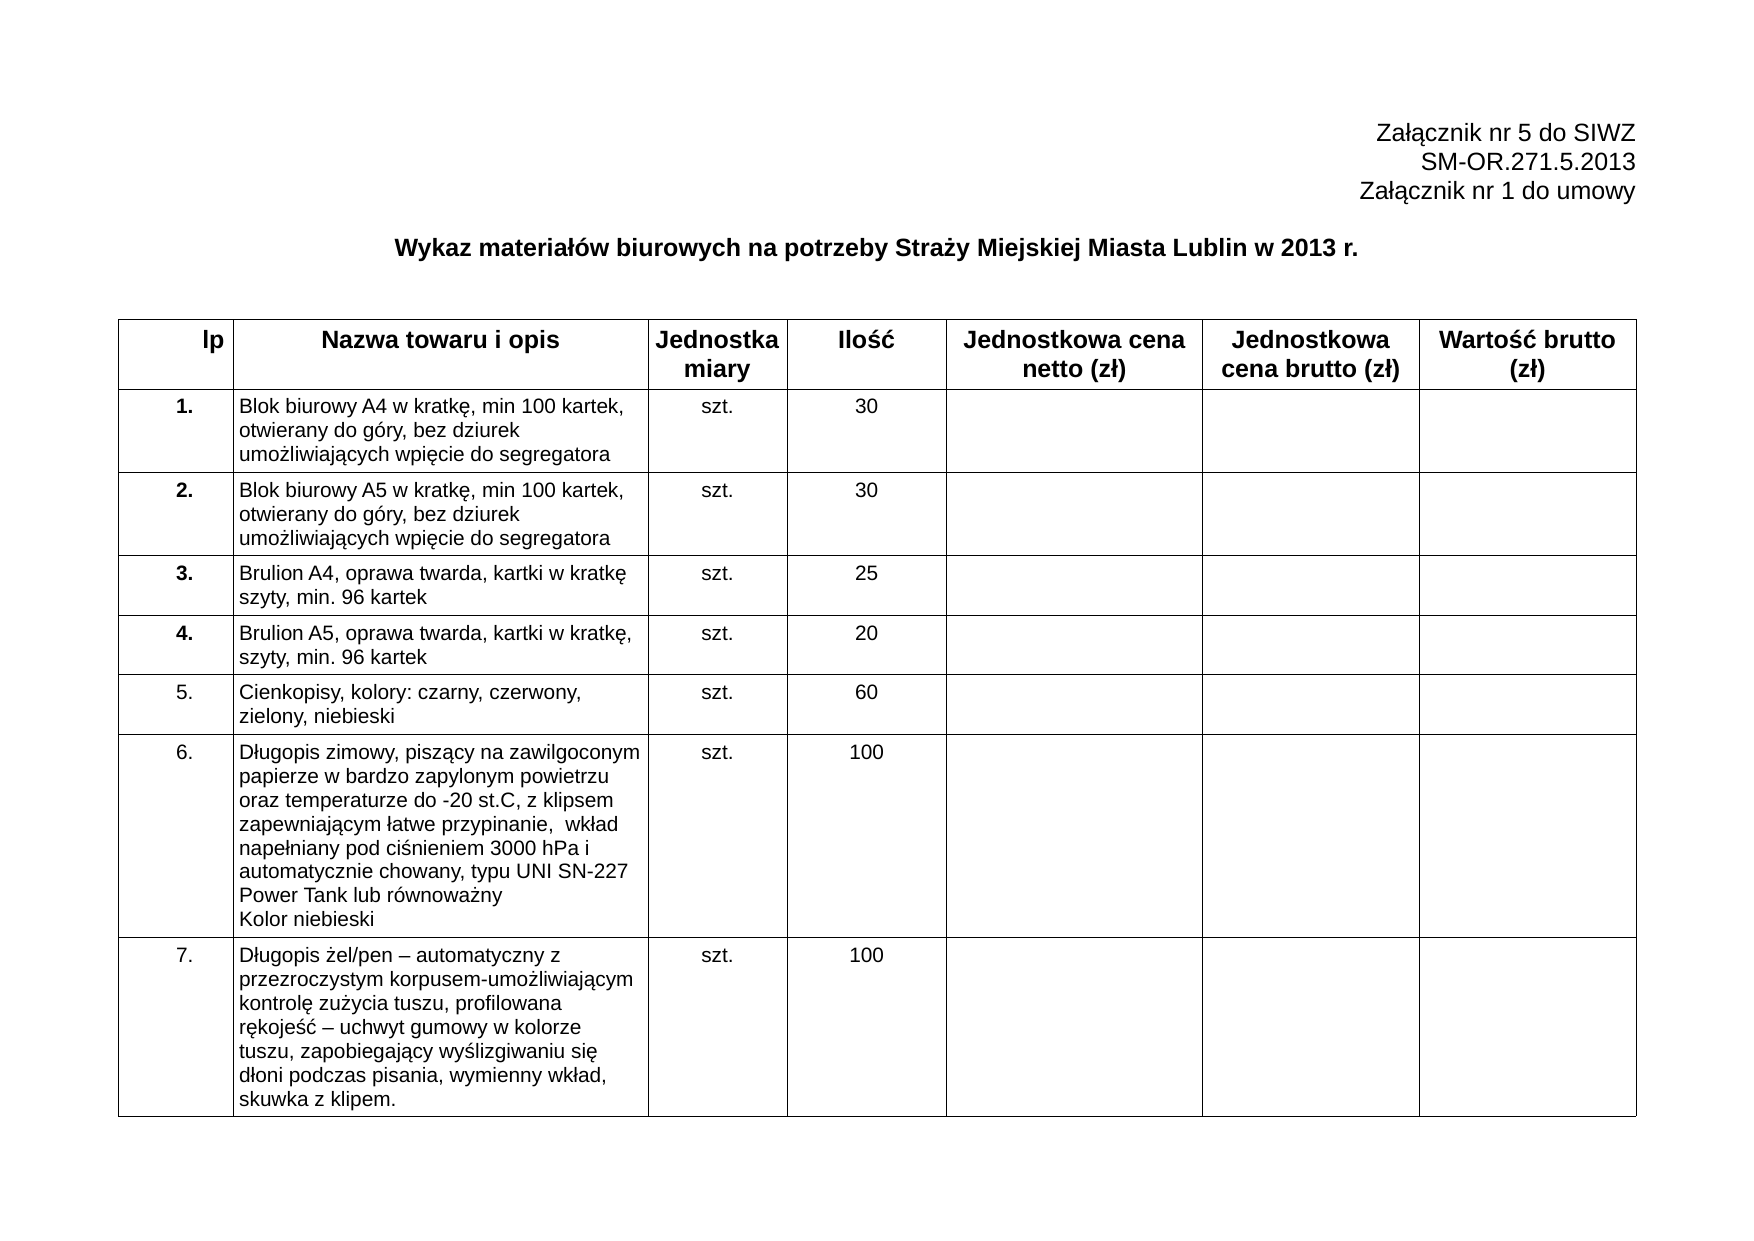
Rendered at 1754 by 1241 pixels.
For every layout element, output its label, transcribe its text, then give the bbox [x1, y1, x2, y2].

table_header lp [119, 320, 233, 388]
table_cell [1203, 390, 1419, 472]
table_cell [119, 735, 233, 937]
table_cell szt. [649, 616, 787, 674]
table_cell Długopis żel/pen – automatyczny z przezroczystym korpusem-umożliwiającym kontrolę zużycia tuszu, profilowana rękojeść – uchwyt gumowy w kolorze tuszu, zapobiegający wyślizgiwaniu się dłoni podczas pisania, wymienny wkład, skuwka z klipem. [234, 938, 648, 1116]
text Załącznik nr 5 do SIWZ [118, 118, 1636, 147]
table_cell [947, 735, 1202, 937]
table_cell Brulion A4, oprawa twarda, kartki w kratkę szyty, min. 96 kartek [234, 556, 648, 615]
table_cell [119, 556, 233, 615]
table_cell [947, 616, 1202, 674]
table_cell szt. [649, 390, 787, 472]
table_cell 60 [788, 675, 946, 734]
table_cell [119, 938, 233, 1116]
table_cell [947, 390, 1202, 472]
table_cell [1203, 938, 1419, 1116]
table_cell Cienkopisy, kolory: czarny, czerwony, zielony, niebieski [234, 675, 648, 734]
table_header Jednostka miary [649, 320, 787, 388]
table_cell 25 [788, 556, 946, 615]
table_cell szt. [649, 938, 787, 1116]
table_cell Długopis zimowy, piszący na zawilgoconym papierze w bardzo zapylonym powietrzu oraz temperaturze do -20 st.C, z klipsem zapewniającym łatwe przypinanie, wkład napełniany pod ciśnieniem 3000 hPa i automatycznie chowany, typu UNI SN-227 Power Tank lub równoważny Kolor niebieski [234, 735, 648, 937]
table_cell [1420, 735, 1636, 937]
table_cell Blok biurowy A4 w kratkę, min 100 kartek, otwierany do góry, bez dziurek umożliwiających wpięcie do segregatora [234, 390, 648, 472]
table_cell [1203, 616, 1419, 674]
table_cell [947, 473, 1202, 555]
table_cell szt. [649, 556, 787, 615]
table_cell Brulion A5, oprawa twarda, kartki w kratkę, szyty, min. 96 kartek [234, 616, 648, 674]
table_cell [119, 675, 233, 734]
table_cell [1420, 556, 1636, 615]
table_cell szt. [649, 735, 787, 937]
table_header Wartość brutto (zł) [1420, 320, 1636, 388]
table_cell szt. [649, 473, 787, 555]
text SM-OR.271.5.2013 [118, 147, 1636, 176]
table_cell 30 [788, 390, 946, 472]
table_cell [1420, 473, 1636, 555]
table_cell [947, 675, 1202, 734]
table_header Ilość [788, 320, 946, 388]
text Załącznik nr 1 do umowy [118, 176, 1636, 204]
table_cell szt. [649, 675, 787, 734]
table_header Nazwa towaru i opis [234, 320, 648, 388]
table_cell [1420, 390, 1636, 472]
table_header Jednostkowa cena brutto (zł) [1203, 320, 1419, 388]
table_cell [119, 616, 233, 674]
table_cell [119, 390, 233, 472]
table_cell [1203, 675, 1419, 734]
table_cell [1203, 556, 1419, 615]
table_cell [1420, 675, 1636, 734]
table_cell 100 [788, 938, 946, 1116]
table_cell [947, 556, 1202, 615]
table_cell 20 [788, 616, 946, 674]
table_header Jednostkowa cena netto (zł) [947, 320, 1202, 388]
table_cell [947, 938, 1202, 1116]
table_cell [1420, 938, 1636, 1116]
table_cell [119, 473, 233, 555]
table_cell [1203, 473, 1419, 555]
table_cell Blok biurowy A5 w kratkę, min 100 kartek, otwierany do góry, bez dziurek umożliwiających wpięcie do segregatora [234, 473, 648, 555]
text Wykaz materiałów biurowych na potrzeby Straży Miejskiej Miasta Lublin w 2013 r. [118, 233, 1636, 262]
table_cell [1203, 735, 1419, 937]
table_cell 100 [788, 735, 946, 937]
table_cell 30 [788, 473, 946, 555]
table_cell [1420, 616, 1636, 674]
